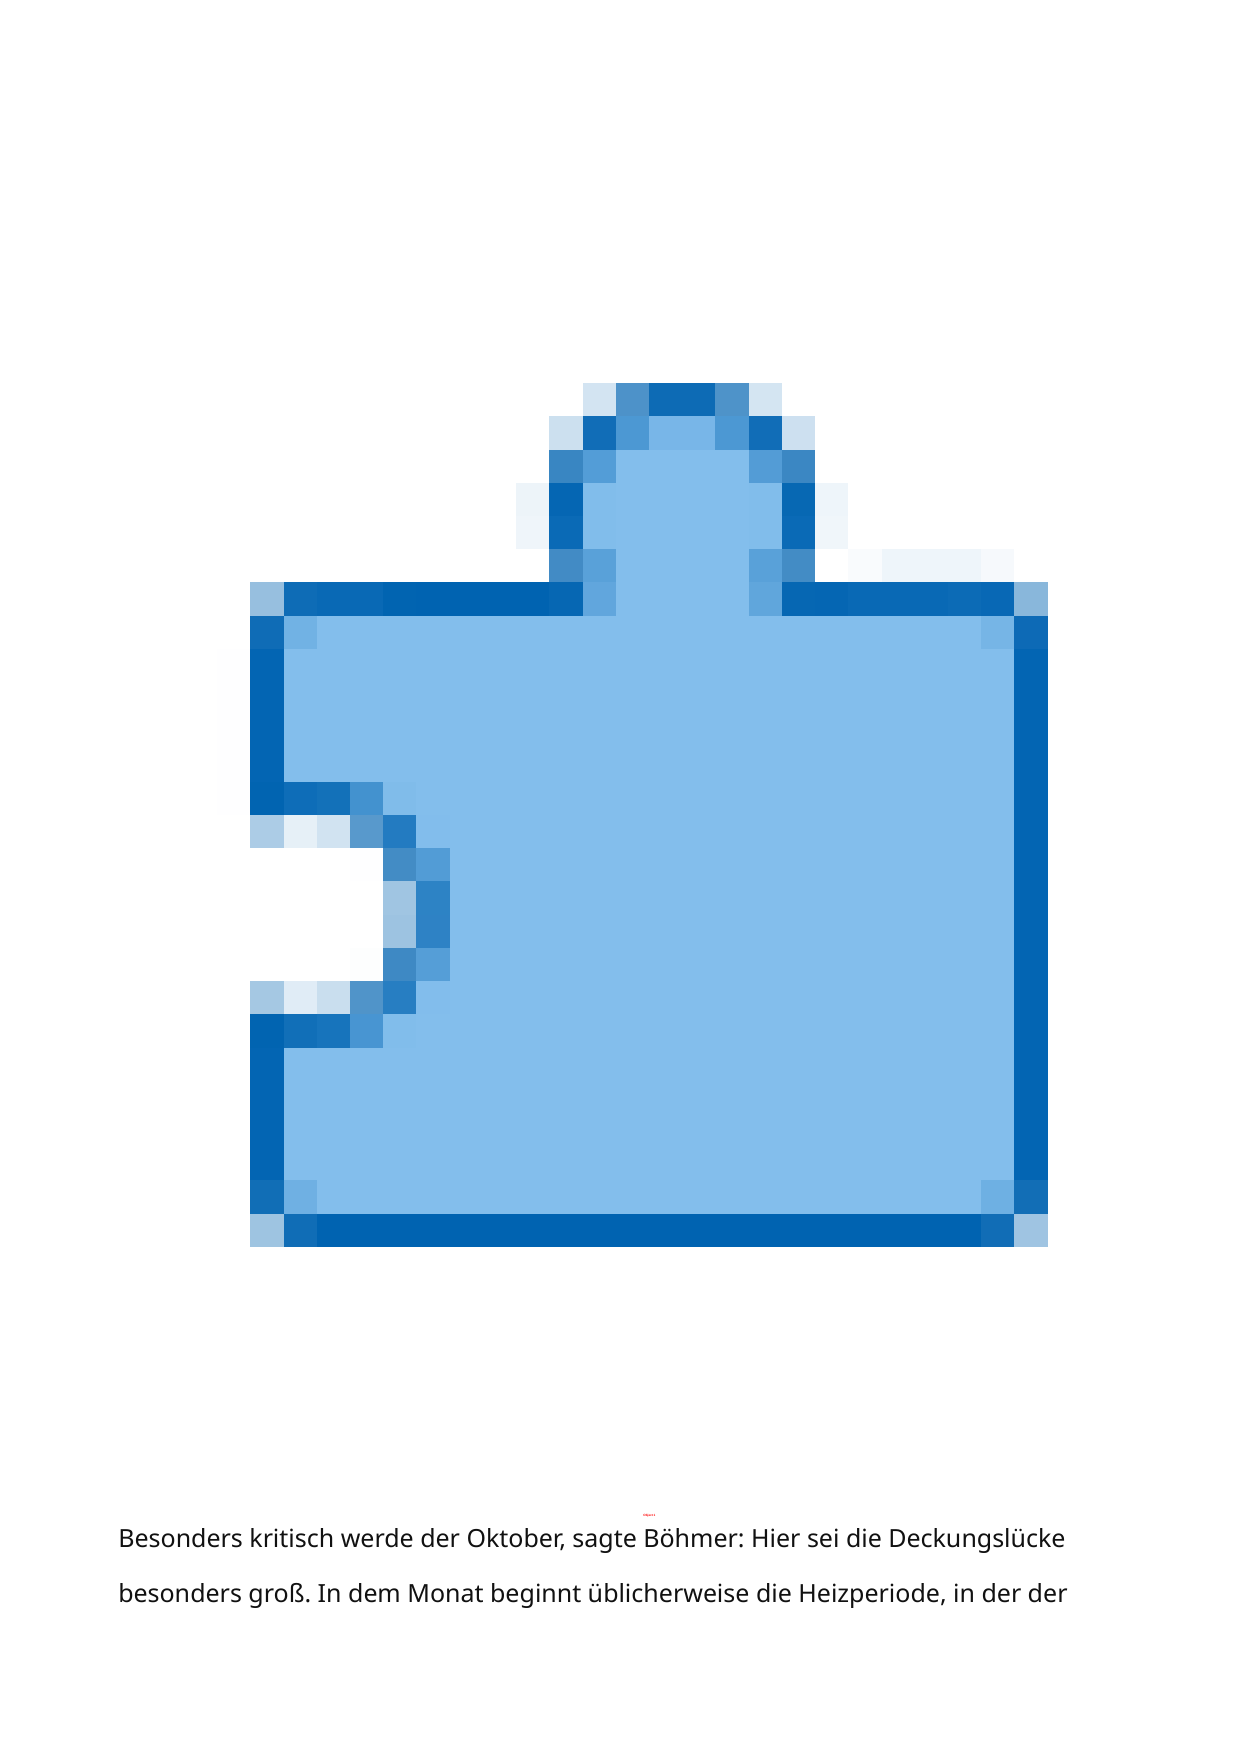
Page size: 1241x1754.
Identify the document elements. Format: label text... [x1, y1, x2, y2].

text Besonders kritisch werde der Oktober, sagte Böhmer: Hier sei die Deckungslücke besonders groß. In dem Monat beginnt üblicherweise die Heizperiode, in der der [118, 1521, 1122, 1610]
